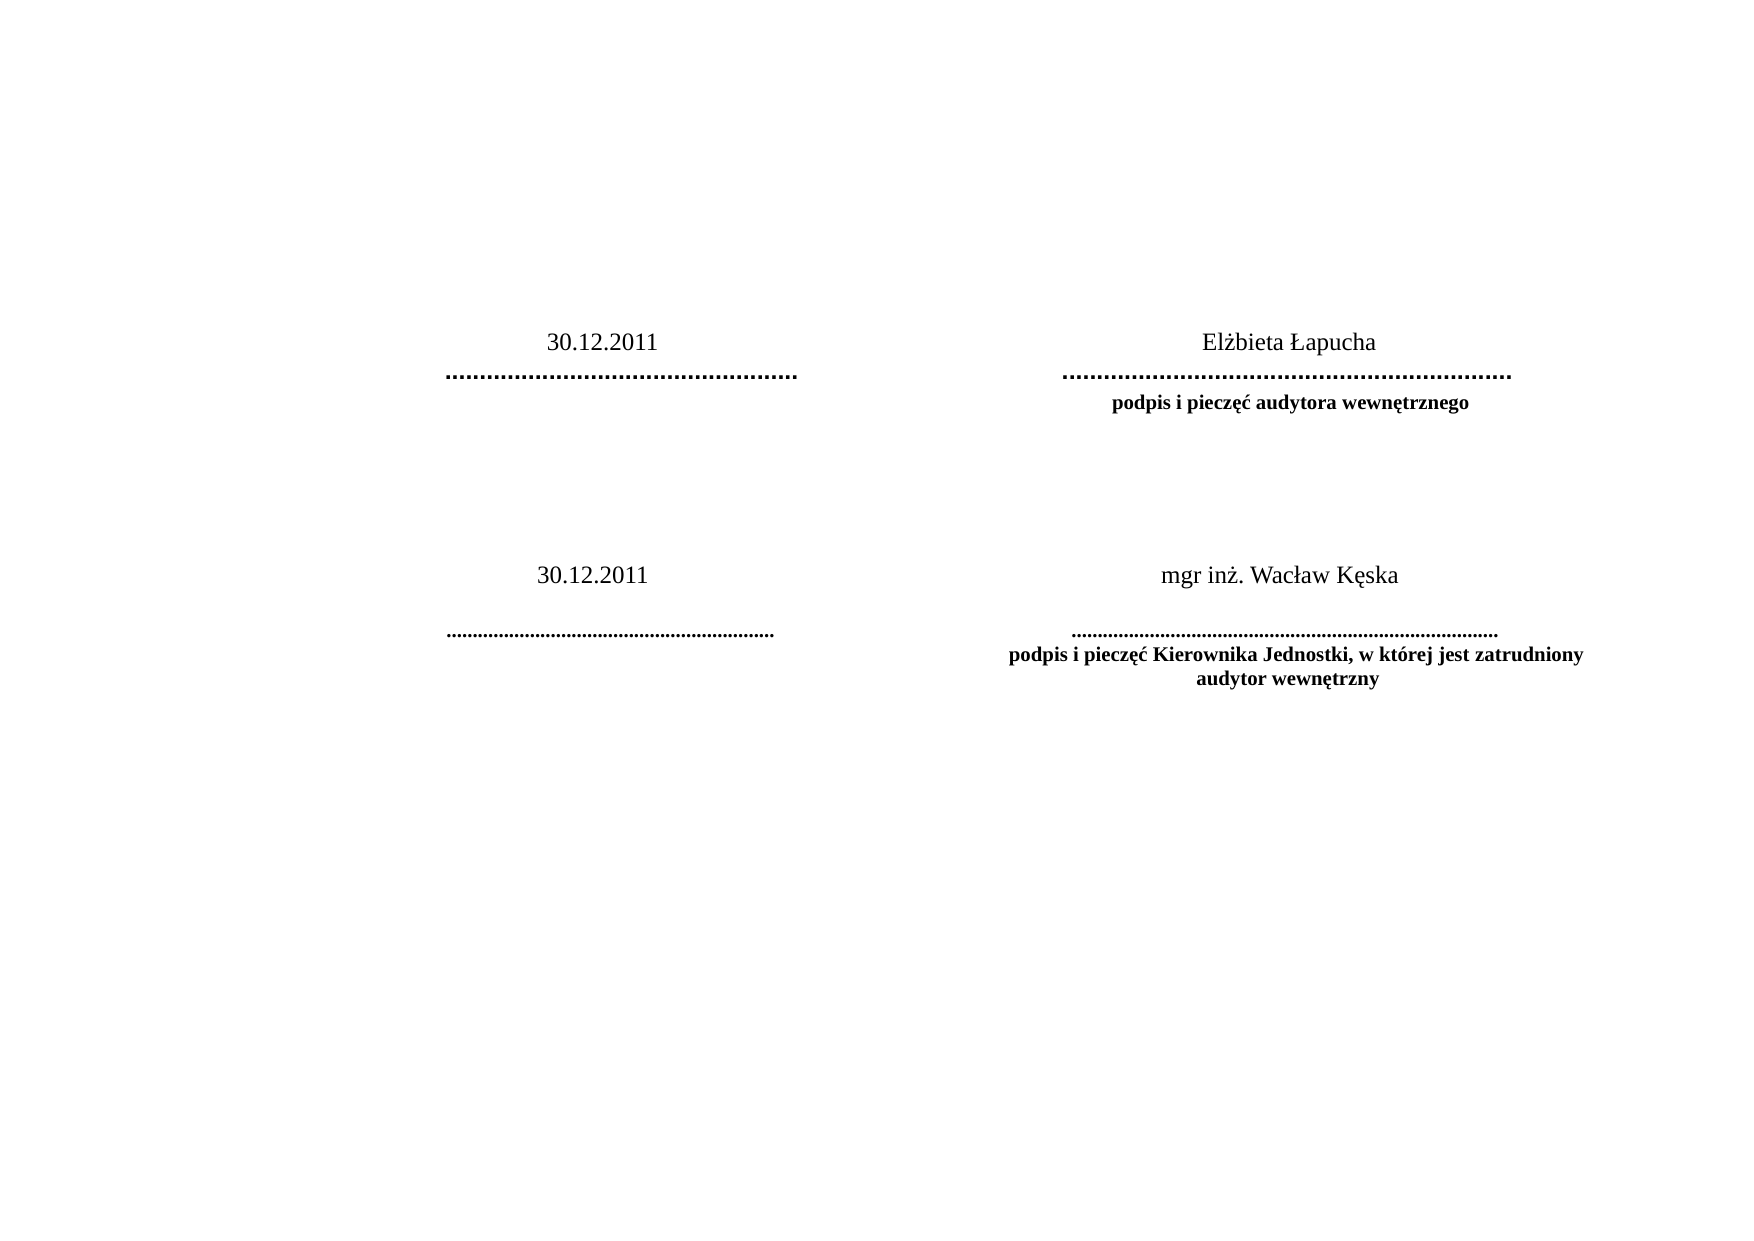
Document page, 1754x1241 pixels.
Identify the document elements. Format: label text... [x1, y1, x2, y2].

text ............................................................... .................................................................................. [118, 617, 1636, 642]
text podpis i pieczęć Kierownika Jednostki, w której jest zatrudniony [118, 642, 1636, 666]
text ................................................... ................................................................. [118, 356, 1636, 384]
text podpis i pieczęć audytora wewnętrznego [118, 384, 1636, 416]
text audytor wewnętrzny [118, 666, 1636, 690]
text 30.12.2011 Elżbieta Łapucha [118, 327, 1636, 356]
text 30.12.2011 mgr inż. Wacław Kęska [118, 560, 1636, 589]
